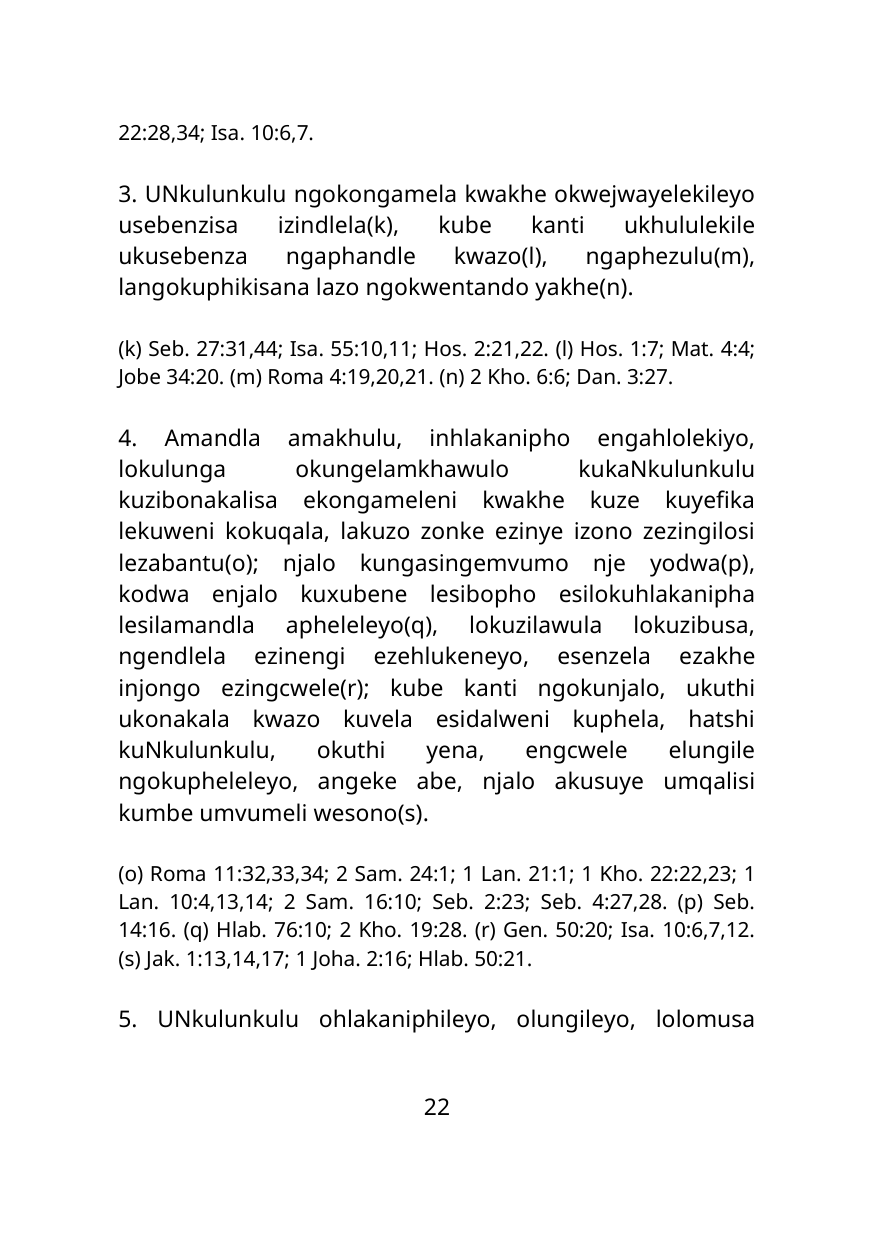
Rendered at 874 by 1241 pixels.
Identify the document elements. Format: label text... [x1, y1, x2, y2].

text 4. Amandla amakhulu, inhlakanipho engahlolekiyo, lokulunga okungelamkhawulo kukaNkulunkulu kuzibonakalisa ekongameleni kwakhe kuze kuyefika lekuweni kokuqala, lakuzo zonke ezinye izono zezingilosi lezabantu(o); njalo kungasingemvumo nje yodwa(p), kodwa enjalo kuxubene lesibopho esilokuhlakanipha lesilamandla apheleleyo(q), lokuzilawula lokuzibusa, ngendlela ezinengi ezehlukeneyo, esenzela ezakhe injongo ezingcwele(r); kube kanti ngokunjalo, ukuthi ukonakala kwazo kuvela esidalweni kuphela, hatshi kuNkulunkulu, okuthi yena, engcwele elungile ngokupheleleyo, angeke abe, njalo akusuye umqalisi kumbe umvumeli wesono(s). [118, 422, 756, 828]
text (o) Roma 11:32,33,34; 2 Sam. 24:1; 1 Lan. 21:1; 1 Kho. 22:22,23; 1 Lan. 10:4,13,14; 2 Sam. 16:10; Seb. 2:23; Seb. 4:27,28. (p) Seb. 14:16. (q) Hlab. 76:10; 2 Kho. 19:28. (r) Gen. 50:20; Isa. 10:6,7,12. (s) Jak. 1:13,14,17; 1 Joha. 2:16; Hlab. 50:21. [118, 859, 756, 972]
text 22:28,34; Isa. 10:6,7. [118, 118, 756, 146]
text 5. UNkulunkulu ohlakaniphileyo, olungileyo, lolomusa [118, 1003, 756, 1034]
text (k) Seb. 27:31,44; Isa. 55:10,11; Hos. 2:21,22. (l) Hos. 1:7; Mat. 4:4; Jobe 34:20. (m) Roma 4:19,20,21. (n) 2 Kho. 6:6; Dan. 3:27. [118, 334, 756, 390]
text 3. UNkulunkulu ngokongamela kwakhe okwejwayelekileyo usebenzisa izindlela(k), kube kanti ukhululekile ukusebenza ngaphandle kwazo(l), ngaphezulu(m), langokuphikisana lazo ngokwentando yakhe(n). [118, 178, 756, 303]
